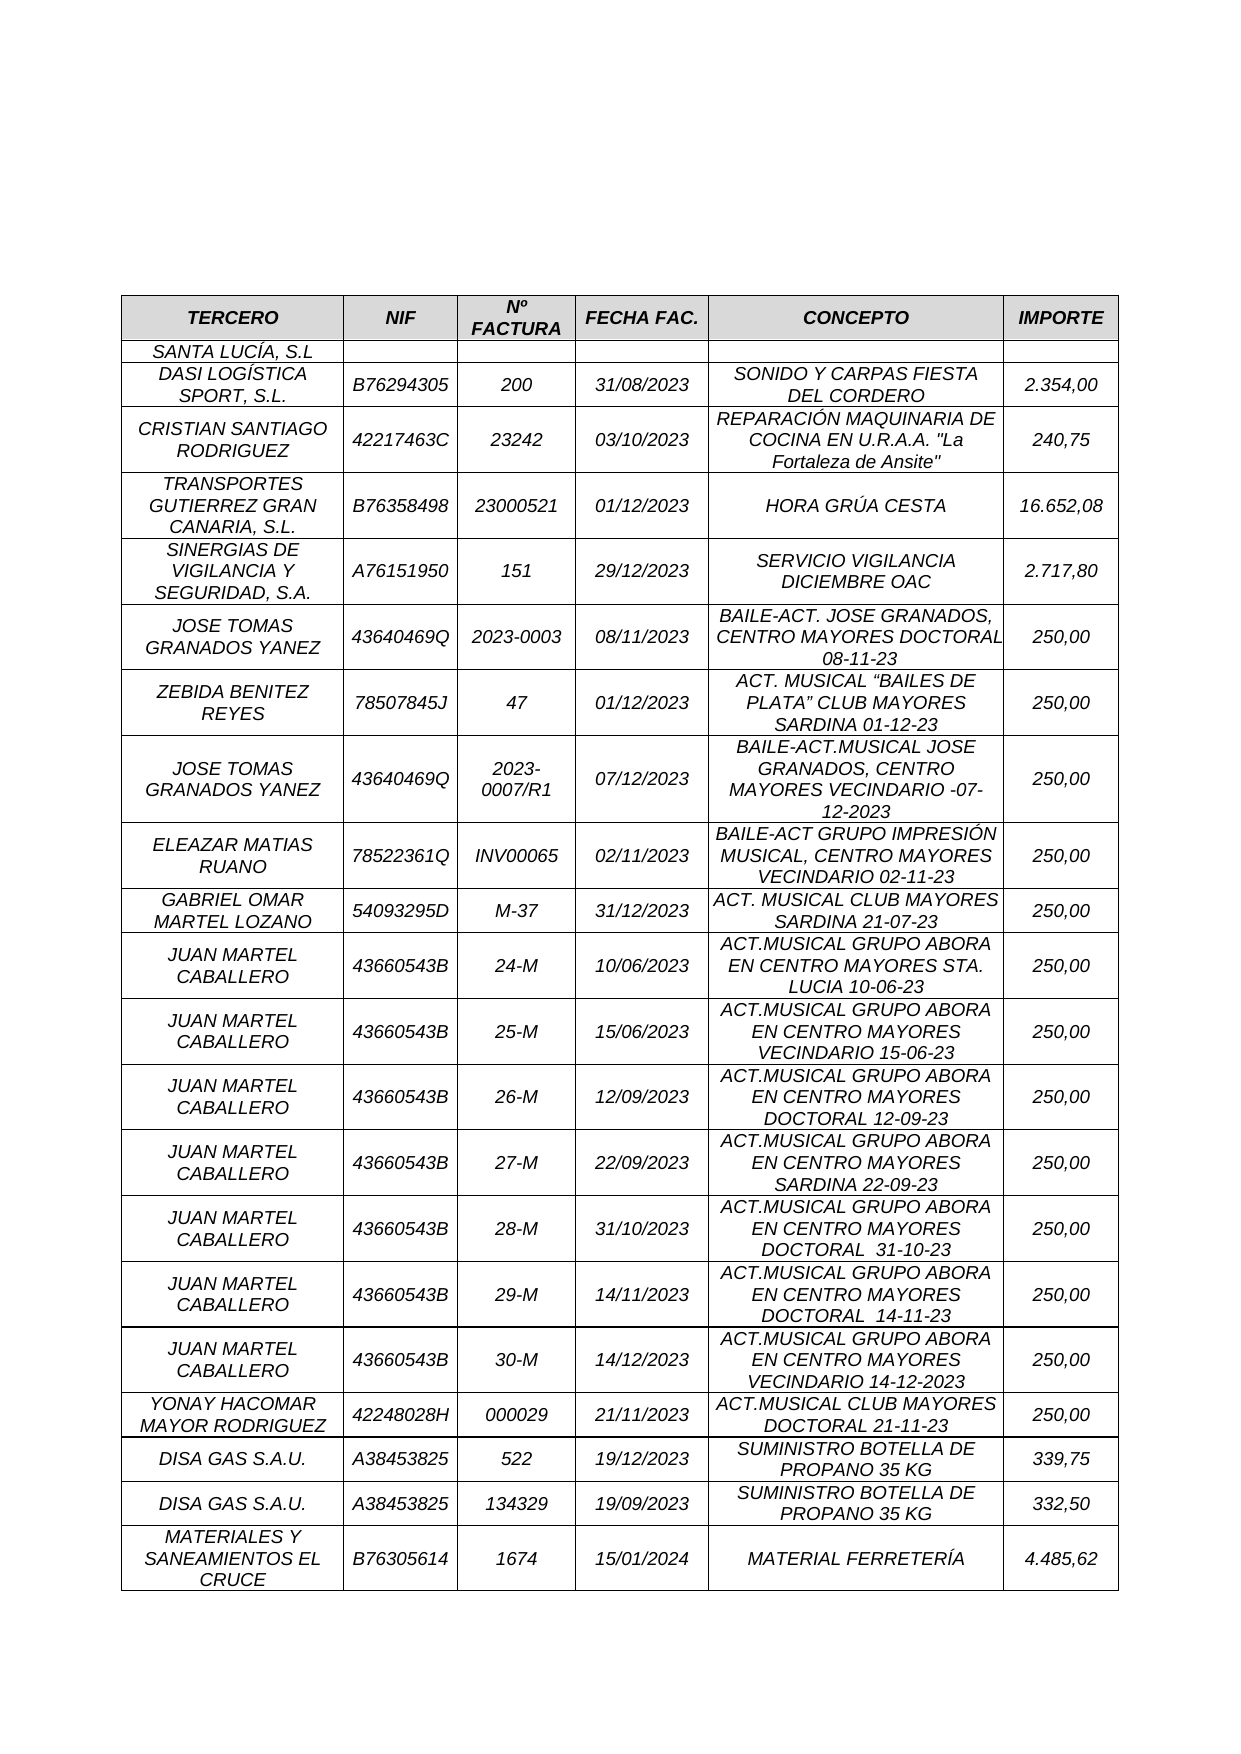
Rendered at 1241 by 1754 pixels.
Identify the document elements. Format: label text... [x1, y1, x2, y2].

table_cell ZEBIDA BENITEZ REYES [122, 670, 343, 735]
table_cell 19/12/2023 [576, 1438, 708, 1481]
table_cell SANTA LUCÍA, S.L [122, 341, 343, 362]
table_cell 29/12/2023 [576, 539, 708, 603]
table_cell JUAN MARTEL CABALLERO [122, 933, 343, 998]
table_cell 21/11/2023 [576, 1393, 708, 1436]
table_cell JUAN MARTEL CABALLERO [122, 1262, 343, 1326]
table_header FECHA FAC. [576, 296, 708, 339]
table_cell 43660543B [344, 1130, 457, 1195]
table_cell 42248028H [344, 1393, 457, 1436]
table_cell 240,75 [1004, 407, 1118, 472]
table_header IMPORTE [1004, 296, 1118, 339]
table_cell ACT.MUSICAL GRUPO ABORA EN CENTRO MAYORES DOCTORAL 14-11-23 [709, 1262, 1003, 1326]
table_cell 250,00 [1004, 1393, 1118, 1436]
table_cell 27-M [458, 1130, 575, 1195]
table_cell 22/09/2023 [576, 1130, 708, 1195]
table_header NIF [344, 296, 457, 339]
table_cell 339,75 [1004, 1438, 1118, 1481]
table_cell 78507845J [344, 670, 457, 735]
table_cell JUAN MARTEL CABALLERO [122, 999, 343, 1063]
table_cell 250,00 [1004, 889, 1118, 932]
table_cell 43660543B [344, 1196, 457, 1261]
table_cell A38453825 [344, 1438, 457, 1481]
table_cell 08/11/2023 [576, 605, 708, 669]
table_cell A76151950 [344, 539, 457, 603]
table_cell 250,00 [1004, 736, 1118, 822]
table_cell 250,00 [1004, 823, 1118, 888]
table_header CONCEPTO [709, 296, 1003, 339]
table_cell 29-M [458, 1262, 575, 1326]
table_cell 2.717,80 [1004, 539, 1118, 603]
table_cell 250,00 [1004, 1196, 1118, 1261]
table_cell DISA GAS S.A.U. [122, 1438, 343, 1481]
table_cell ACT.MUSICAL GRUPO ABORA EN CENTRO MAYORES VECINDARIO 14-12-2023 [709, 1328, 1003, 1392]
table_cell 43660543B [344, 999, 457, 1063]
table_cell ACT.MUSICAL GRUPO ABORA EN CENTRO MAYORES DOCTORAL 12-09-23 [709, 1065, 1003, 1129]
table_header Nº FACTURA [458, 296, 575, 339]
table_cell 43660543B [344, 1328, 457, 1392]
table_cell DISA GAS S.A.U. [122, 1482, 343, 1525]
table_cell BAILE-ACT. JOSE GRANADOS, CENTRO MAYORES DOCTORAL 08-11-23 [709, 605, 1003, 669]
table_cell 43640469Q [344, 605, 457, 669]
table_cell 43660543B [344, 1065, 457, 1129]
table_cell ACT.MUSICAL GRUPO ABORA EN CENTRO MAYORES VECINDARIO 15-06-23 [709, 999, 1003, 1063]
table_cell 23000521 [458, 473, 575, 538]
table_cell 250,00 [1004, 999, 1118, 1063]
table_cell 250,00 [1004, 1262, 1118, 1326]
table_cell MATERIALES Y SANEAMIENTOS EL CRUCE [122, 1526, 343, 1590]
table_cell JUAN MARTEL CABALLERO [122, 1130, 343, 1195]
table_cell 07/12/2023 [576, 736, 708, 822]
table_cell 31/10/2023 [576, 1196, 708, 1261]
table_cell B76305614 [344, 1526, 457, 1590]
table_cell 4.485,62 [1004, 1526, 1118, 1590]
table_cell 250,00 [1004, 933, 1118, 998]
table_cell REPARACIÓN MAQUINARIA DE COCINA EN U.R.A.A. "La Fortaleza de Ansite" [709, 407, 1003, 472]
table_cell M-37 [458, 889, 575, 932]
table_cell 03/10/2023 [576, 407, 708, 472]
table_cell 14/12/2023 [576, 1328, 708, 1392]
table_cell 78522361Q [344, 823, 457, 888]
table_cell JUAN MARTEL CABALLERO [122, 1065, 343, 1129]
table_cell 19/09/2023 [576, 1482, 708, 1525]
table_cell 2.354,00 [1004, 363, 1118, 406]
table_cell [344, 341, 457, 362]
table_cell MATERIAL FERRETERÍA [709, 1526, 1003, 1590]
table_cell 250,00 [1004, 1328, 1118, 1392]
table_cell 02/11/2023 [576, 823, 708, 888]
table_cell 14/11/2023 [576, 1262, 708, 1326]
table_cell 250,00 [1004, 1130, 1118, 1195]
table_cell ACT.MUSICAL GRUPO ABORA EN CENTRO MAYORES SARDINA 22-09-23 [709, 1130, 1003, 1195]
table_cell B76358498 [344, 473, 457, 538]
table_cell 23242 [458, 407, 575, 472]
table_cell JOSE TOMAS GRANADOS YANEZ [122, 605, 343, 669]
table_cell GABRIEL OMAR MARTEL LOZANO [122, 889, 343, 932]
table_cell SERVICIO VIGILANCIA DICIEMBRE OAC [709, 539, 1003, 603]
table_cell [576, 341, 708, 362]
table_cell 43660543B [344, 1262, 457, 1326]
table_cell SINERGIAS DE VIGILANCIA Y SEGURIDAD, S.A. [122, 539, 343, 603]
table_cell [1004, 341, 1118, 362]
table_cell 01/12/2023 [576, 670, 708, 735]
table_cell JUAN MARTEL CABALLERO [122, 1196, 343, 1261]
table_cell 15/01/2024 [576, 1526, 708, 1590]
table_cell 522 [458, 1438, 575, 1481]
table_cell 25-M [458, 999, 575, 1063]
table_cell TRANSPORTES GUTIERREZ GRAN CANARIA, S.L. [122, 473, 343, 538]
table_cell 2023-0003 [458, 605, 575, 669]
table_cell 24-M [458, 933, 575, 998]
table_cell 26-M [458, 1065, 575, 1129]
table_cell [709, 341, 1003, 362]
table_cell 134329 [458, 1482, 575, 1525]
table_cell 01/12/2023 [576, 473, 708, 538]
table_cell HORA GRÚA CESTA [709, 473, 1003, 538]
table_cell 15/06/2023 [576, 999, 708, 1063]
table_cell SUMINISTRO BOTELLA DE PROPANO 35 KG [709, 1438, 1003, 1481]
table_cell 250,00 [1004, 605, 1118, 669]
table_cell 42217463C [344, 407, 457, 472]
table_cell 31/12/2023 [576, 889, 708, 932]
table_cell 10/06/2023 [576, 933, 708, 998]
table_cell [458, 341, 575, 362]
table_cell ACT.MUSICAL CLUB MAYORES DOCTORAL 21-11-23 [709, 1393, 1003, 1436]
table_cell 12/09/2023 [576, 1065, 708, 1129]
table_cell 250,00 [1004, 1065, 1118, 1129]
table_cell B76294305 [344, 363, 457, 406]
table_cell 1674 [458, 1526, 575, 1590]
table_cell BAILE-ACT.MUSICAL JOSE GRANADOS, CENTRO MAYORES VECINDARIO -07-12-2023 [709, 736, 1003, 822]
table_cell JUAN MARTEL CABALLERO [122, 1328, 343, 1392]
table_header TERCERO [122, 296, 343, 339]
table_cell DASI LOGÍSTICA SPORT, S.L. [122, 363, 343, 406]
table_cell ELEAZAR MATIAS RUANO [122, 823, 343, 888]
table_cell A38453825 [344, 1482, 457, 1525]
table_cell 2023-0007/R1 [458, 736, 575, 822]
table_cell 30-M [458, 1328, 575, 1392]
table_cell 16.652,08 [1004, 473, 1118, 538]
table_cell SUMINISTRO BOTELLA DE PROPANO 35 KG [709, 1482, 1003, 1525]
table_cell 332,50 [1004, 1482, 1118, 1525]
table_cell 31/08/2023 [576, 363, 708, 406]
table_cell ACT. MUSICAL “BAILES DE PLATA” CLUB MAYORES SARDINA 01-12-23 [709, 670, 1003, 735]
table_cell 28-M [458, 1196, 575, 1261]
table_cell 250,00 [1004, 670, 1118, 735]
table_cell 000029 [458, 1393, 575, 1436]
table_cell ACT. MUSICAL CLUB MAYORES SARDINA 21-07-23 [709, 889, 1003, 932]
table_cell 151 [458, 539, 575, 603]
table_cell JOSE TOMAS GRANADOS YANEZ [122, 736, 343, 822]
table_cell 47 [458, 670, 575, 735]
table_cell BAILE-ACT GRUPO IMPRESIÓN MUSICAL, CENTRO MAYORES VECINDARIO 02-11-23 [709, 823, 1003, 888]
table_cell 43640469Q [344, 736, 457, 822]
table_cell INV00065 [458, 823, 575, 888]
table_cell 43660543B [344, 933, 457, 998]
table_cell ACT.MUSICAL GRUPO ABORA EN CENTRO MAYORES STA. LUCIA 10-06-23 [709, 933, 1003, 998]
table_cell ACT.MUSICAL GRUPO ABORA EN CENTRO MAYORES DOCTORAL 31-10-23 [709, 1196, 1003, 1261]
table_cell 200 [458, 363, 575, 406]
table_cell CRISTIAN SANTIAGO RODRIGUEZ [122, 407, 343, 472]
table_cell SONIDO Y CARPAS FIESTA DEL CORDERO [709, 363, 1003, 406]
table_cell 54093295D [344, 889, 457, 932]
table_cell YONAY HACOMAR MAYOR RODRIGUEZ [122, 1393, 343, 1436]
